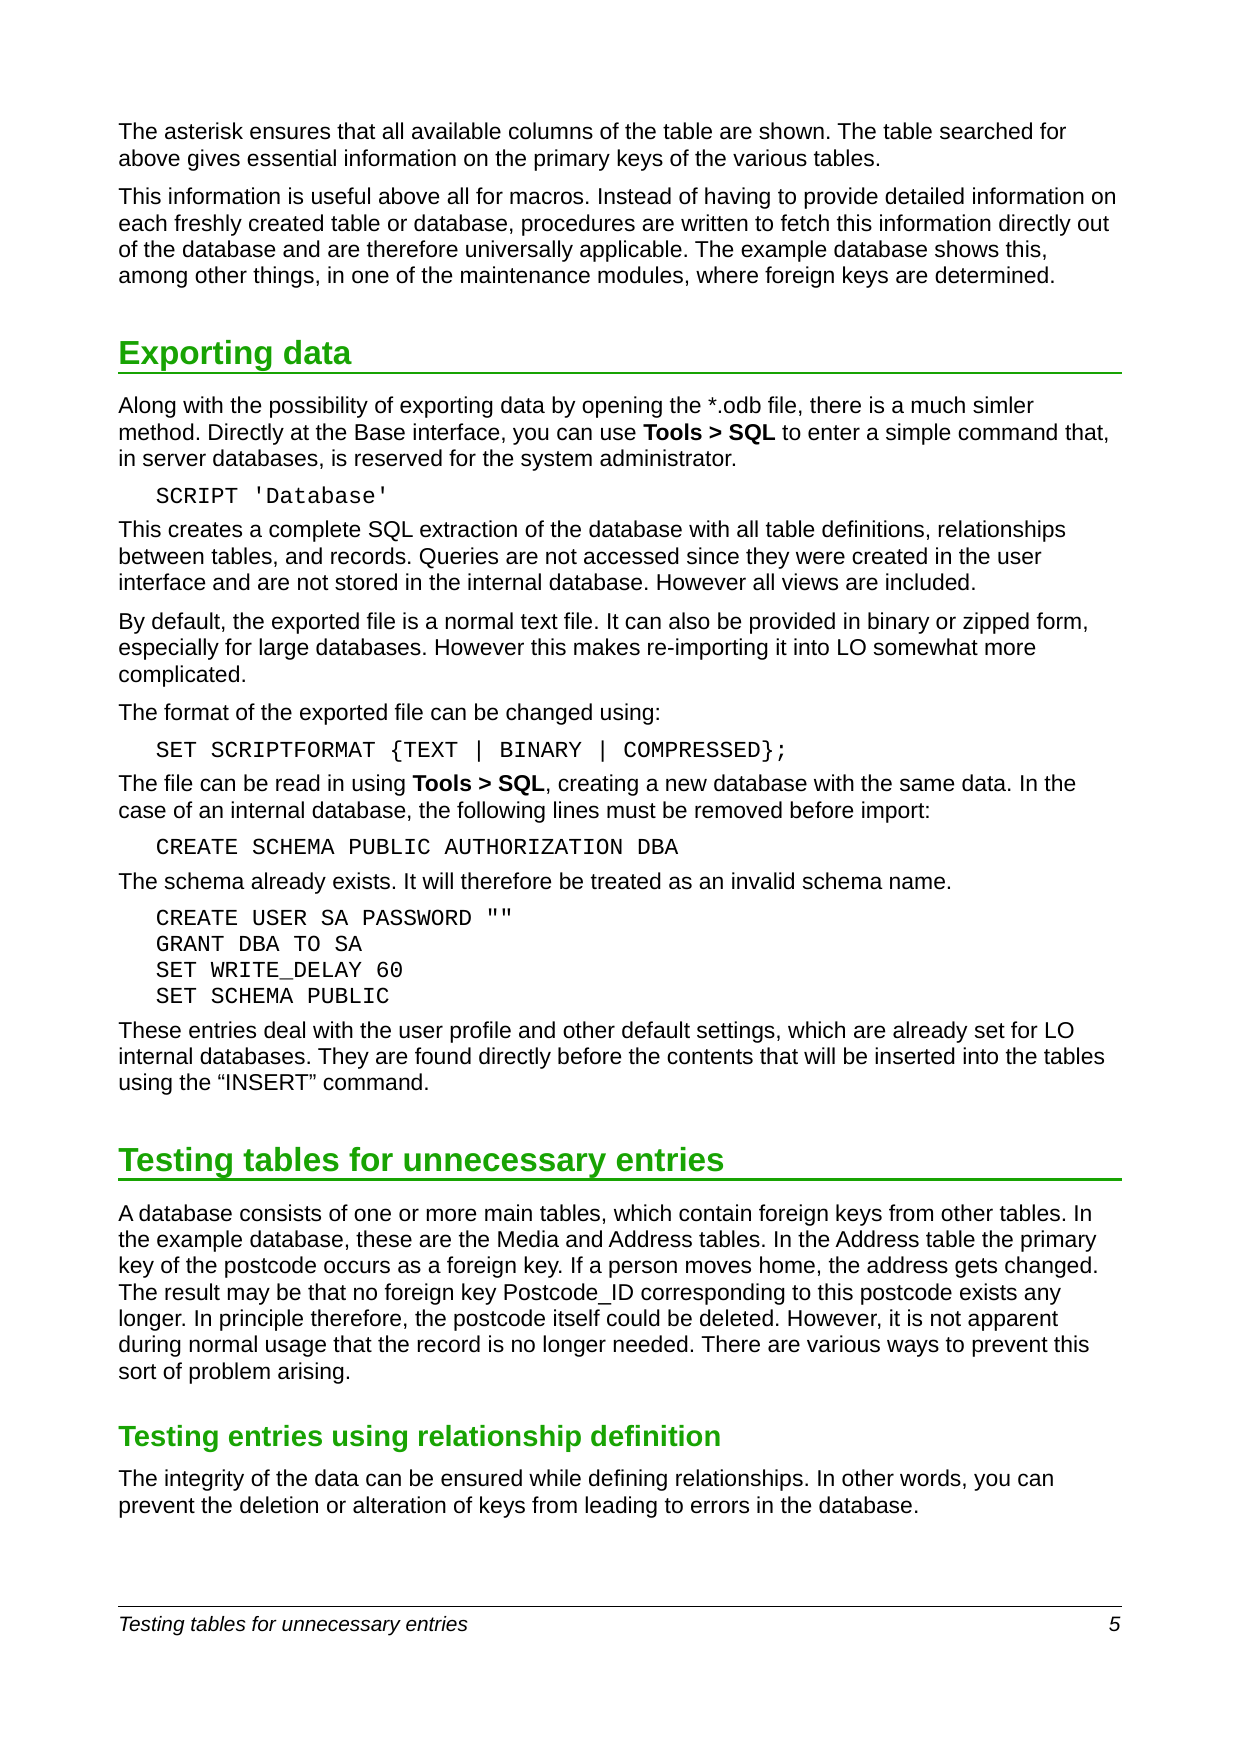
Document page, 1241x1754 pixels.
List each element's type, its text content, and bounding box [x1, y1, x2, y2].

subtitle Testing tables for unnecessary entries [118, 1140, 1122, 1178]
text The schema already exists. It will therefore be treated as an invalid schema name. [118, 868, 1122, 894]
text By default, the exported file is a normal text file. It can also be provided in binary or zipped form, especially for large databases. However this makes re-importing it into LO somewhat more complicated. [118, 608, 1122, 687]
text GRANT DBA TO SA [156, 933, 1122, 958]
text SET SCHEMA PUBLIC [156, 984, 1122, 1010]
text The integrity of the data can be ensured while defining relationships. In other words, you can prevent the deletion or alteration of keys from leading to errors in the database. [118, 1465, 1122, 1518]
text The asterisk ensures that all available columns of the table are shown. The table searched for above gives essential information on the primary keys of the various tables. [118, 118, 1122, 171]
text The file can be read in using Tools > SQL, creating a new database with the same data. In the case of an internal database, the following lines must be removed before import: [118, 770, 1122, 823]
subtitle Testing entries using relationship definition [118, 1419, 1122, 1453]
text CREATE SCHEMA PUBLIC AUTHORIZATION DBA [156, 836, 1122, 862]
text A database consists of one or more main tables, which contain foreign keys from other tables. In the example database, these are the Media and Address tables. In the Address table the primary key of the postcode occurs as a foreign key. If a person moves home, the address gets changed. The result may be that no foreign key Postcode_ID corresponding to this postcode exists any longer. In principle therefore, the postcode itself could be deleted. However, it is not apparent during normal usage that the record is no longer needed. There are various ways to prevent this sort of problem arising. [118, 1199, 1122, 1384]
text SCRIPT 'Database' [156, 484, 1122, 510]
text The format of the exported file can be changed using: [118, 699, 1122, 726]
text This creates a complete SQL extraction of the database with all table definitions, relationships between tables, and records. Queries are not accessed since they were created in the user interface and are not stored in the internal database. However all views are included. [118, 516, 1122, 595]
text SET SCRIPTFORMAT {TEXT | BINARY | COMPRESSED}; [156, 738, 1122, 764]
text SET WRITE_DELAY 60 [156, 958, 1122, 984]
text Along with the possibility of exporting data by opening the *.odb file, there is a much simler method. Directly at the Base interface, you can use Tools > SQL to enter a simple command that, in server databases, is reserved for the system administrator. [118, 392, 1122, 472]
subtitle Exporting data [118, 333, 1122, 372]
text CREATE USER SA PASSWORD "" [156, 907, 1122, 933]
text This information is useful above all for macros. Instead of having to provide detailed information on each freshly created table or database, procedures are written to fetch this information directly out of the database and are therefore universally applicable. The example database shows this, among other things, in one of the maintenance modules, where foreign keys are determined. [118, 183, 1122, 289]
text These entries deal with the user profile and other default settings, which are already set for LO internal databases. They are found directly before the contents that will be inserted into the tables using the “INSERT” command. [118, 1017, 1122, 1096]
